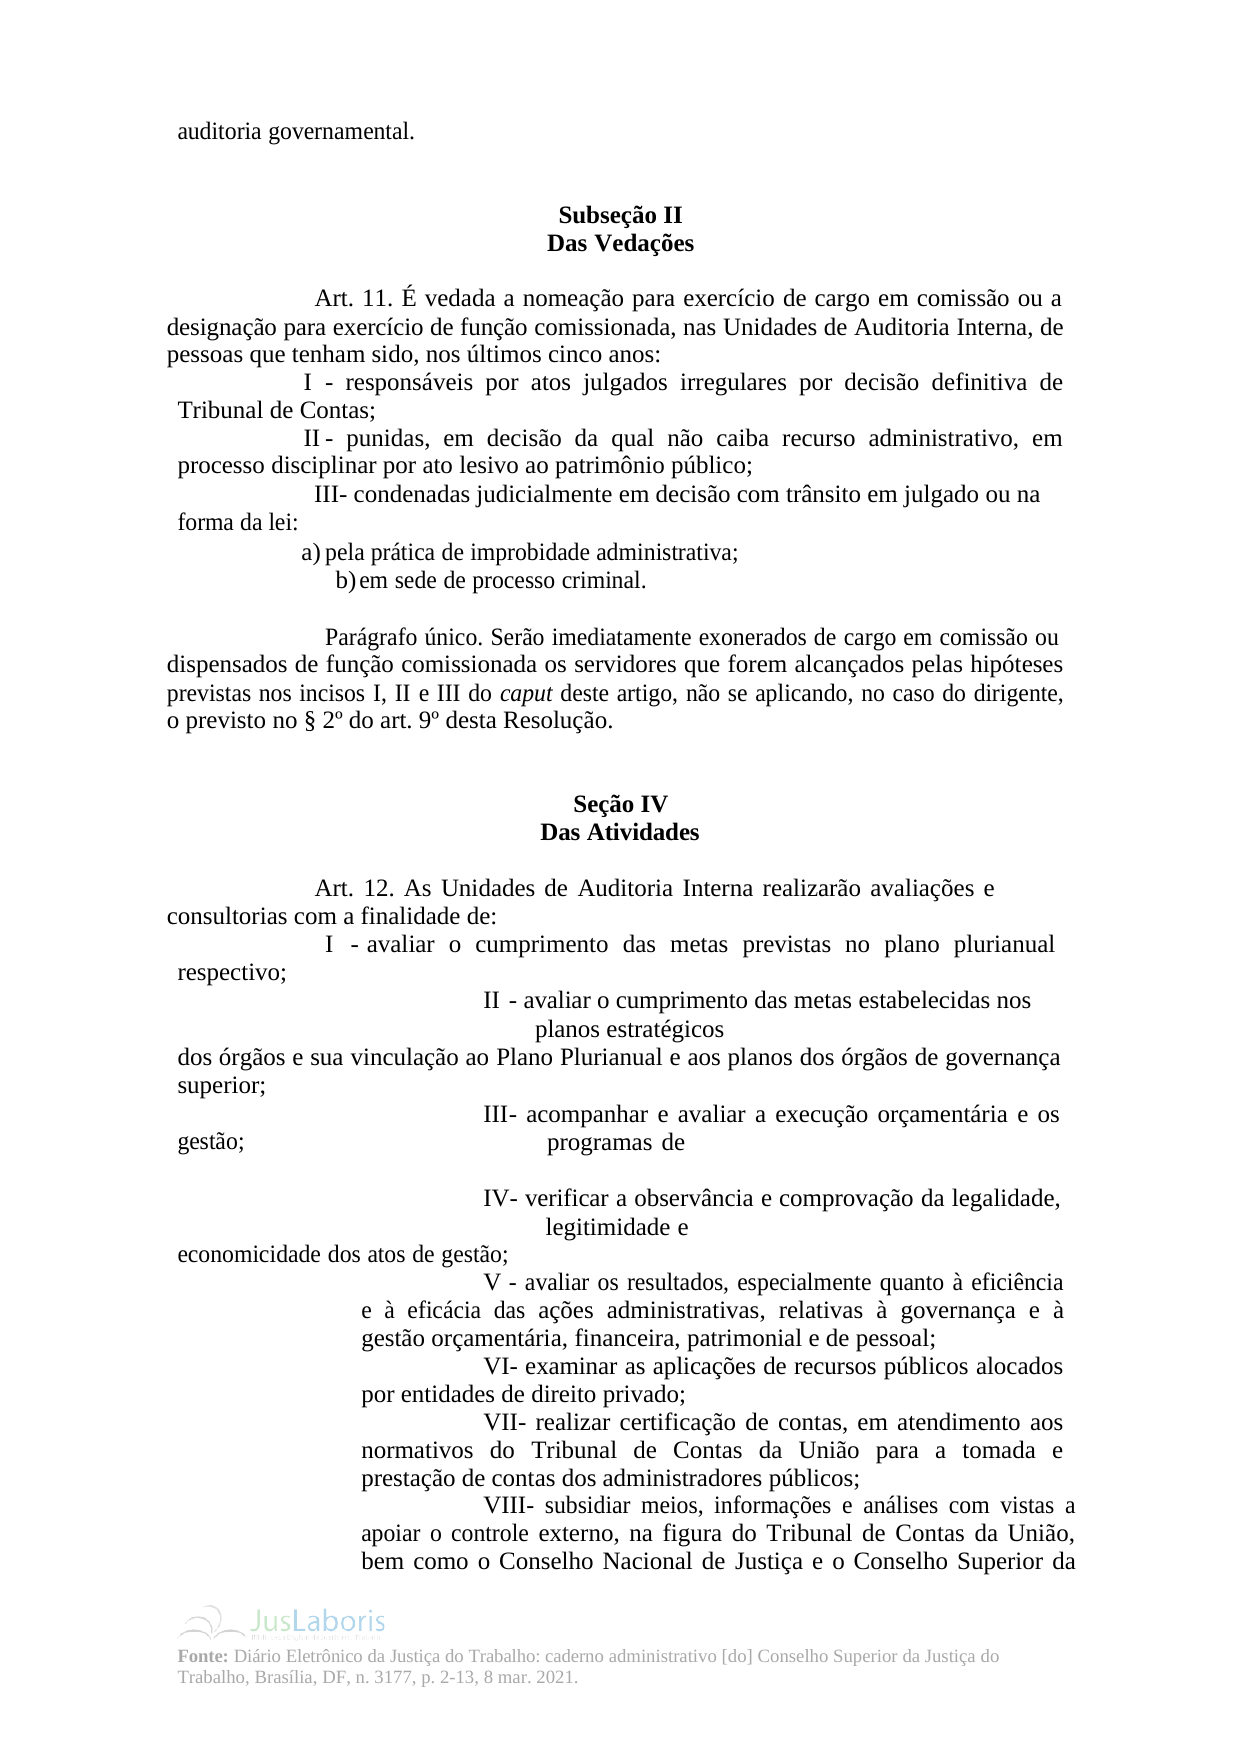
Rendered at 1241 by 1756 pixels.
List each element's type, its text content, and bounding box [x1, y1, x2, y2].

list - avaliar o cumprimento das metas previstas no plano plurianual [325, 929, 1076, 958]
list pela prática de improbidade administrativa; [308, 538, 1076, 566]
text dispensados de função comissionada os servidores que forem alcançados pelas hipóteses previstas nos incisos I, II e III do caput deste artigo, não se aplicando, no caso do dirigente, o previsto no § 2º do art. 9º desta Resolução. [167, 651, 1064, 734]
text forma da lei: [177, 508, 303, 536]
text respectivo; [177, 958, 1076, 986]
list - avaliar o cumprimento das metas estabelecidas nos planos estratégicos [483, 986, 1076, 1043]
text dos órgãos e sua vinculação ao Plano Plurianual e aos planos dos órgãos de governança superior; [177, 1043, 1076, 1099]
list - examinar as aplicações de recursos públicos alocados por entidades de direito privado; [335, 1352, 1064, 1408]
text economicidade dos atos de gestão; [177, 1241, 1076, 1268]
list - condenadas judicialmente em decisão com trânsito em julgado ou na [325, 479, 1076, 508]
subtitle Subseção II Das Vedações [545, 201, 696, 256]
text Art. 11. É vedada a nomeação para exercício de cargo em comissão ou a designação para exercício de função comissionada, nas Unidades de Auditoria Interna, de pessoas que tenham sido, nos últimos cinco anos: [167, 285, 1064, 368]
list - acompanhar e avaliar a execução orçamentária e os programas de [483, 1100, 1076, 1156]
list - responsáveis por atos julgados irregulares por decisão definitiva de Tribunal de Contas; [167, 368, 1064, 424]
subtitle Seção IV Das Atividades [540, 790, 701, 846]
text Parágrafo único. Serão imediatamente exonerados de cargo em comissão ou [325, 622, 1076, 651]
text auditoria governamental. [177, 116, 1076, 145]
text gestão; [177, 1126, 248, 1155]
list - realizar certificação de contas, em atendimento aos normativos do Tribunal de Contas da União para a tomada e prestação de contas dos administradores públicos; [335, 1408, 1064, 1491]
list - verificar a observância e comprovação da legalidade, legitimidade e [483, 1183, 1076, 1241]
text Art. 12. As Unidades de Auditoria Interna realizarão avaliações e consultorias com a finalidade de: [167, 874, 1076, 929]
list - avaliar os resultados, especialmente quanto à eficiência e à eficácia das ações administrativas, relativas à governança e à gestão orçamentária, financeira, patrimonial e de pessoal; [335, 1269, 1064, 1352]
list - punidas, em decisão da qual não caiba recurso administrativo, em processo disciplinar por ato lesivo ao patrimônio público; [167, 424, 1064, 479]
list em sede de processo criminal. [335, 566, 1076, 594]
list - subsidiar meios, informações e análises com vistas a apoiar o controle externo, na figura do Tribunal de Contas da União, bem como o Conselho Nacional de Justiça e o Conselho Superior da [335, 1491, 1076, 1575]
